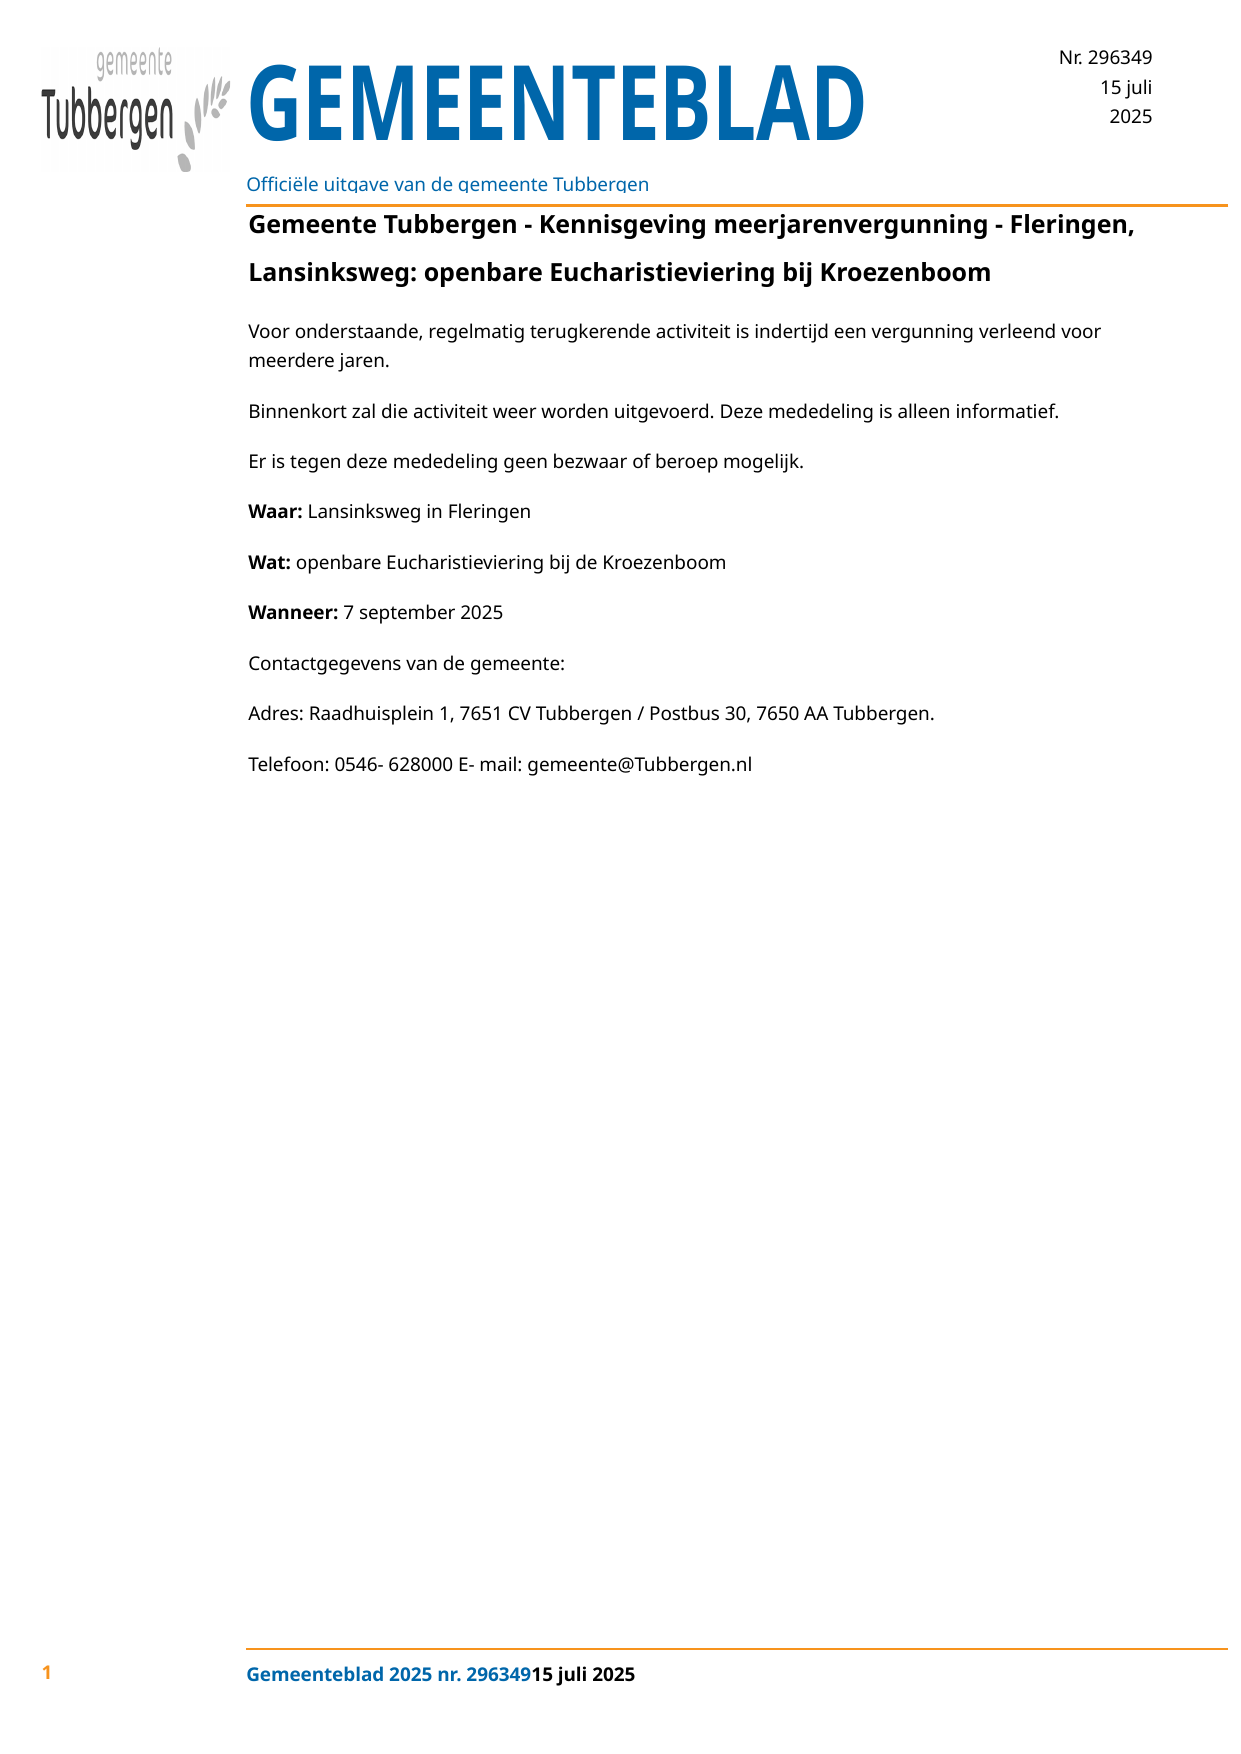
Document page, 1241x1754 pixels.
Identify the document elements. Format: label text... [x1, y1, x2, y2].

text Waar: Lansinksweg in Fleringen [248, 499, 1152, 524]
text Gemeente Tubbergen - Kennisgeving meerjarenvergunning - Fleringen, Lansinksweg: openbare Eucharistieviering bij Kroezenboom [248, 207, 1152, 288]
text Er is tegen deze mededeling geen bezwaar of beroep mogelijk. [248, 448, 1152, 474]
text Wanneer: 7 september 2025 [248, 599, 1152, 625]
text Voor onderstaande, regelmatig terugkerende activiteit is indertijd een vergunning verleend voor meerdere jaren. [248, 318, 1152, 373]
text Binnenkort zal die activiteit weer worden uitgevoerd. Deze mededeling is alleen informatief. [248, 398, 1152, 424]
picture [41, 47, 231, 172]
text Adres: Raadhuisplein 1, 7651 CV Tubbergen / Postbus 30, 7650 AA Tubbergen. [248, 700, 1152, 726]
text Telefoon: 0546- 628000 E- mail: gemeente@Tubbergen.nl [248, 751, 1152, 777]
text Contactgegevens van de gemeente: [248, 650, 1152, 676]
text Wat: openbare Eucharistieviering bij de Kroezenboom [248, 549, 1152, 575]
